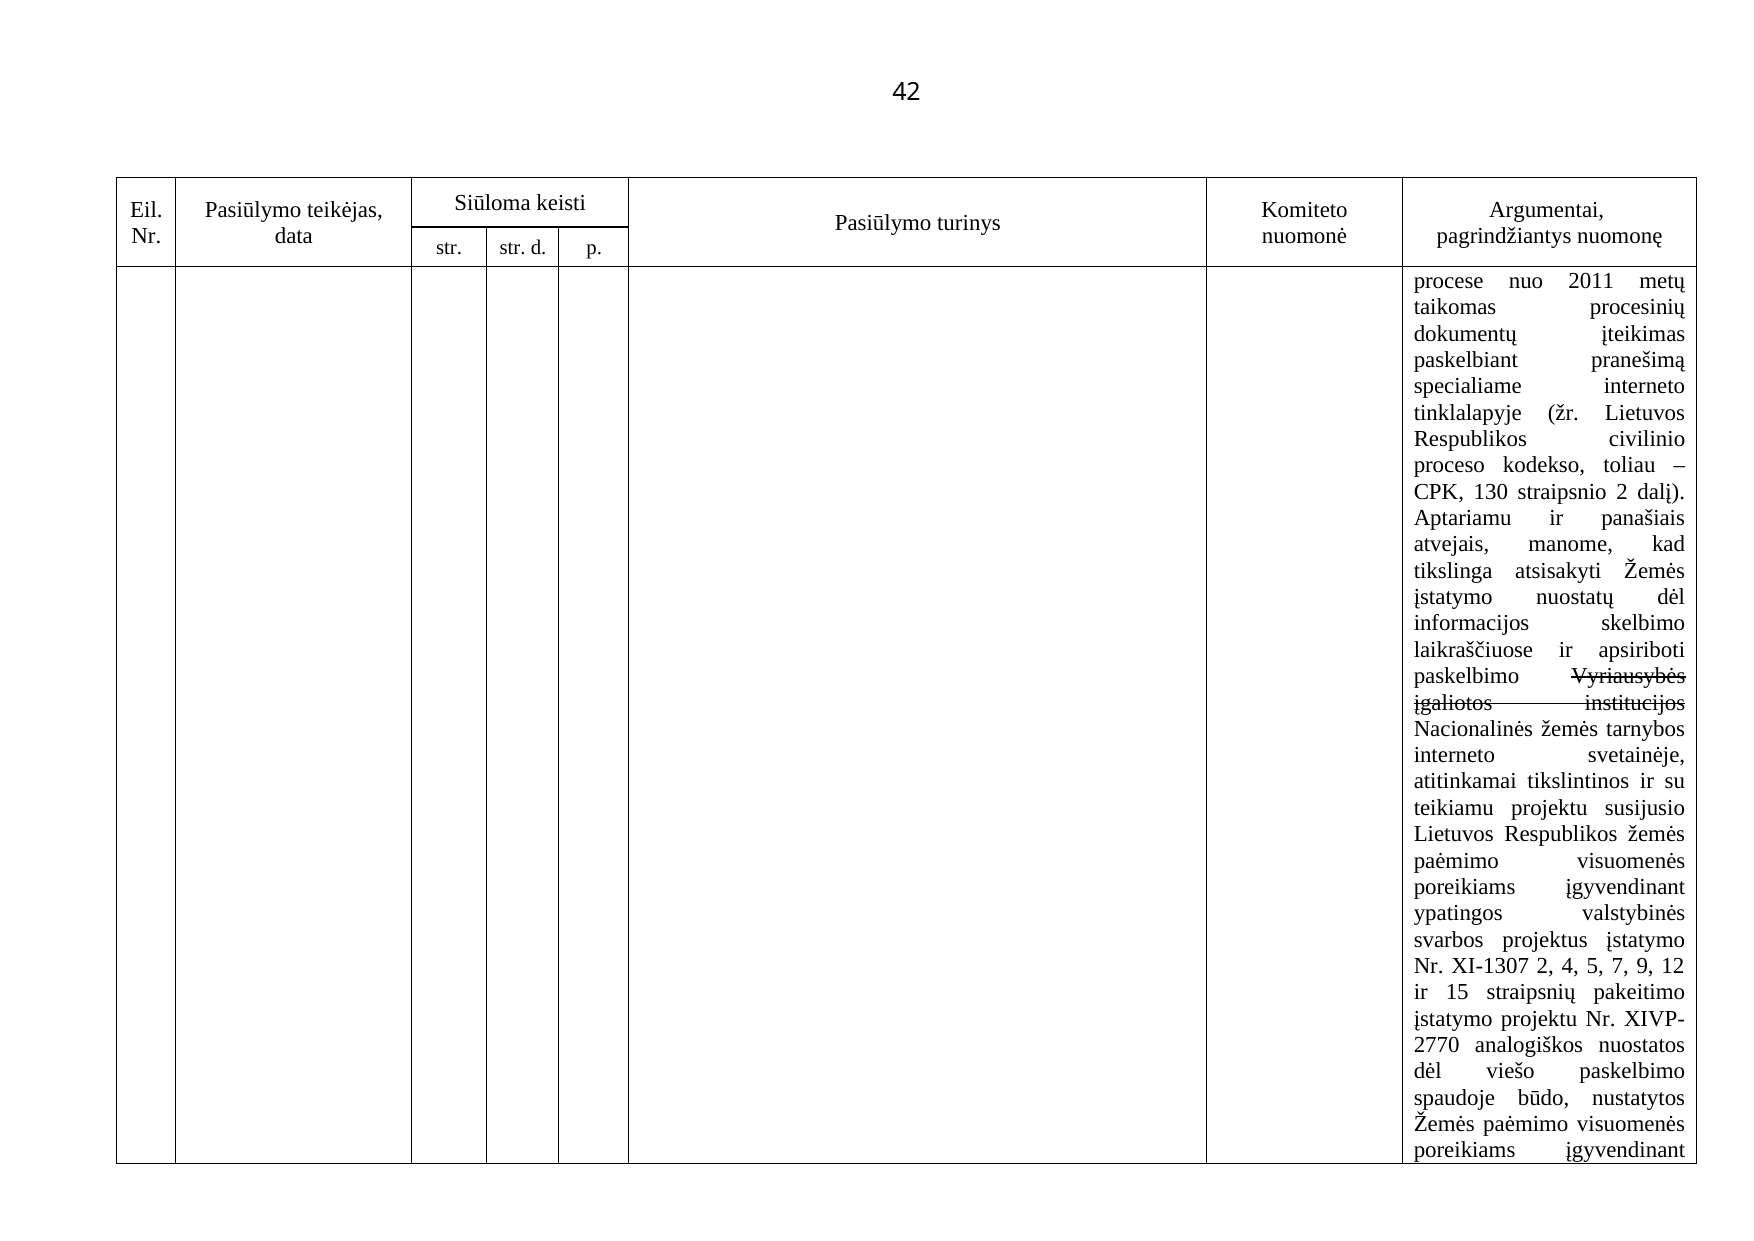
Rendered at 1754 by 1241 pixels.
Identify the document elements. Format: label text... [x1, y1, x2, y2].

table_cell [176, 267, 411, 1163]
table_cell [629, 267, 1206, 1163]
table_header Pasiūlymo turinys [629, 178, 1206, 266]
table_cell [412, 267, 486, 1163]
table_cell [117, 267, 175, 1163]
table_cell str. [412, 228, 486, 266]
table_cell [559, 267, 628, 1163]
table_header Pasiūlymo teikėjas, data [176, 178, 411, 266]
table_cell [487, 267, 558, 1163]
table_cell p. [559, 228, 628, 266]
table_header Argumentai, pagrindžiantys nuomonę [1403, 178, 1696, 266]
table_header Komiteto nuomonė [1207, 178, 1402, 266]
table_cell str. d. [487, 228, 558, 266]
table_cell procese nuo 2011 metų taikomas procesinių dokumentų įteikimas paskelbiant pranešimą specialiame interneto tinklalapyje (žr. Lietuvos Respublikos civilinio proceso kodekso, toliau – CPK, 130 straipsnio 2 dalį). Aptariamu ir panašiais atvejais, manome, kad tikslinga atsisakyti Žemės įstatymo nuostatų dėl informacijos skelbimo laikraščiuose ir apsiriboti paskelbimo Vyriausybės įgaliotos institucijos Nacionalinės žemės tarnybos interneto svetainėje, atitinkamai tikslintinos ir su teikiamu projektu susijusio Lietuvos Respublikos žemės paėmimo visuomenės poreikiams įgyvendinant ypatingos valstybinės svarbos projektus įstatymo Nr. XI-1307 2, 4, 5, 7, 9, 12 ir 15 straipsnių pakeitimo įstatymo projektu Nr. XIVP-2770 analogiškos nuostatos dėl viešo paskelbimo spaudoje būdo, nustatytos Žemės paėmimo visuomenės poreikiams įgyvendinant [1403, 267, 1696, 1163]
table_header Siūloma keisti [412, 178, 628, 226]
table_cell [1207, 267, 1402, 1163]
table_header Eil. Nr. [117, 178, 175, 266]
